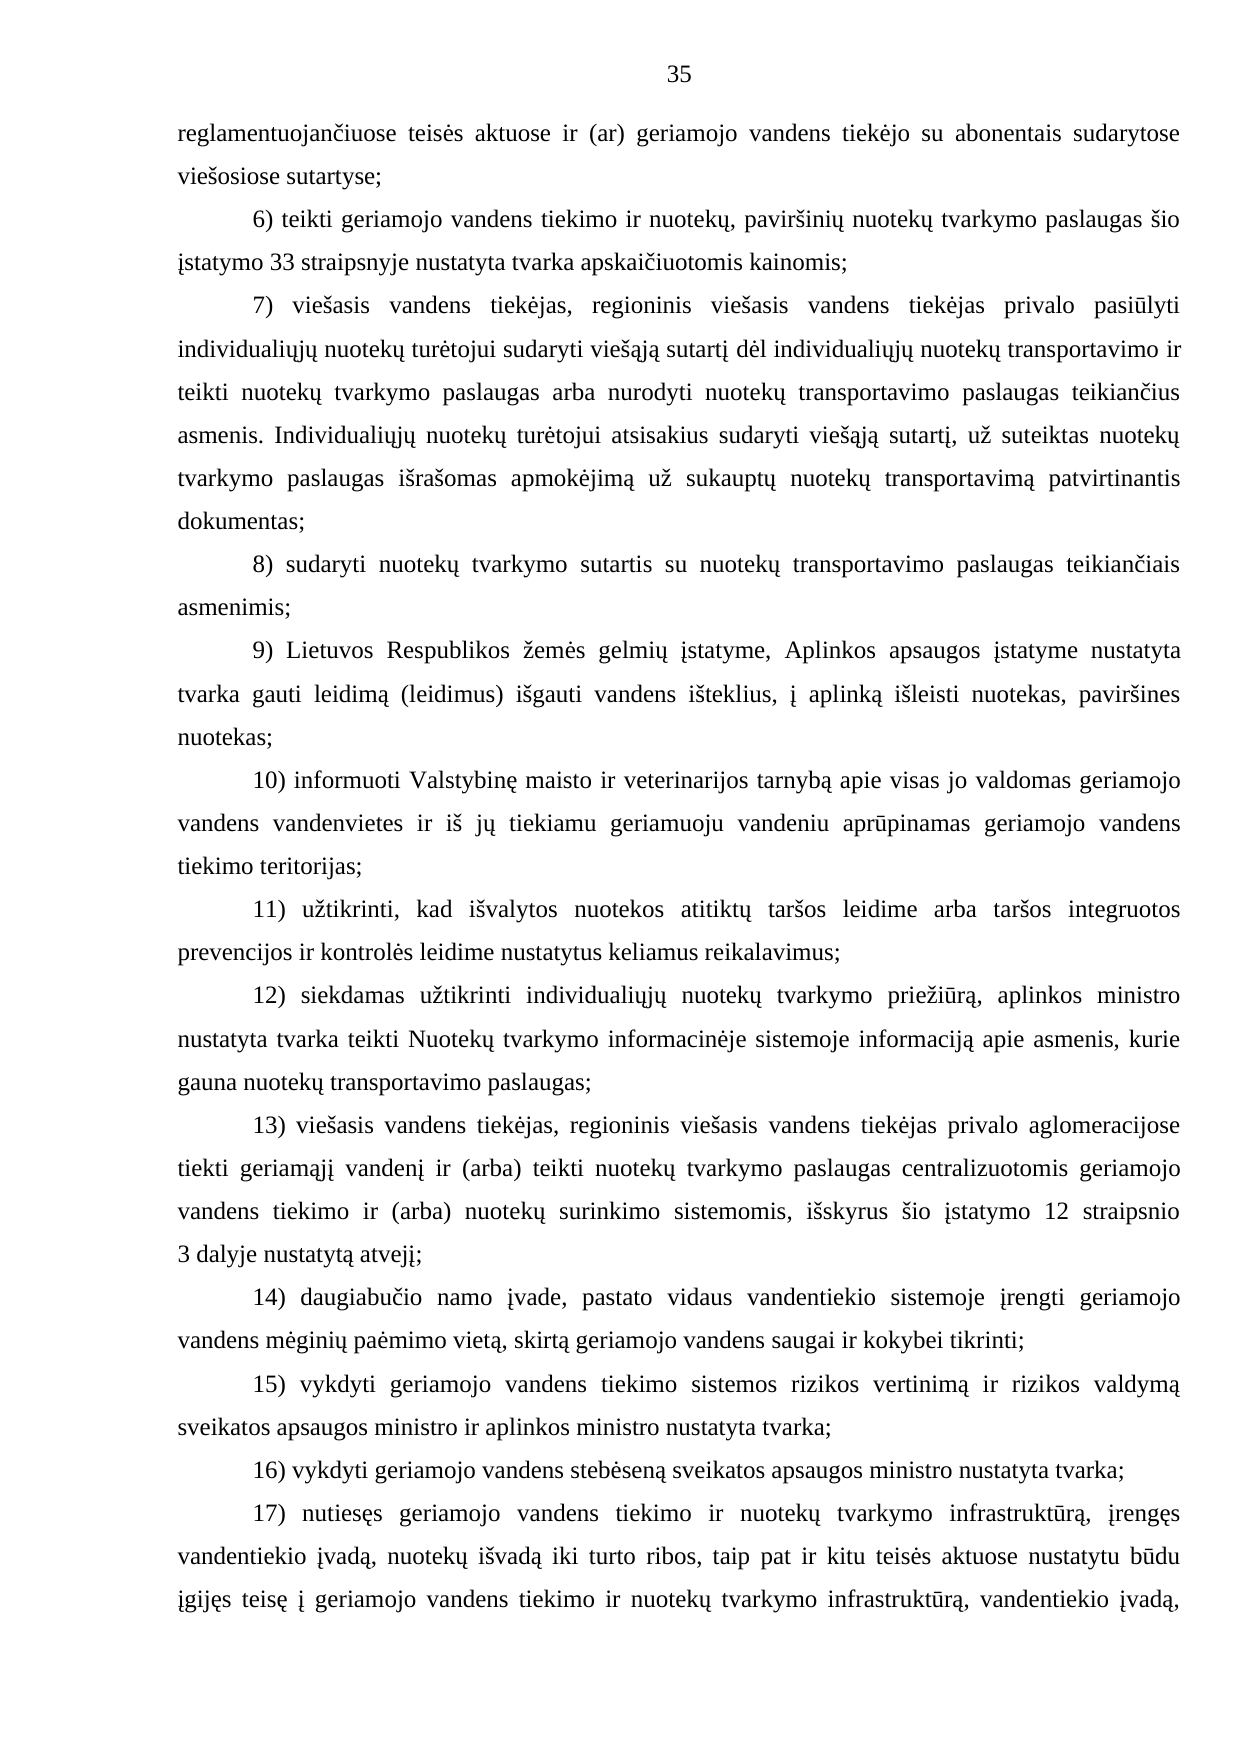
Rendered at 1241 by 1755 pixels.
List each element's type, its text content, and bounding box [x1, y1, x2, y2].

text reglamentuojančiuose teisės aktuose ir (ar) geriamojo vandens tiekėjo su abonentais sudarytose viešosiose sutartyse; [177, 118, 1181, 190]
text 15) vykdyti geriamojo vandens tiekimo sistemos rizikos vertinimą ir rizikos valdymą sveikatos apsaugos ministro ir aplinkos ministro nustatyta tvarka; [177, 1369, 1181, 1441]
text 7) viešasis vandens tiekėjas, regioninis viešasis vandens tiekėjas privalo pasiūlyti individualiųjų nuotekų turėtojui sudaryti viešąją sutartį dėl individualiųjų nuotekų transportavimo ir teikti nuotekų tvarkymo paslaugas arba nurodyti nuotekų transportavimo paslaugas teikiančius asmenis. Individualiųjų nuotekų turėtojui atsisakius sudaryti viešąją sutartį, už suteiktas nuotekų tvarkymo paslaugas išrašomas apmokėjimą už sukauptų nuotekų transportavimą patvirtinantis dokumentas; [177, 291, 1181, 535]
text 14) daugiabučio namo įvade, pastato vidaus vandentiekio sistemoje įrengti geriamojo vandens mėginių paėmimo vietą, skirtą geriamojo vandens saugai ir kokybei tikrinti; [177, 1282, 1181, 1354]
text 8) sudaryti nuotekų tvarkymo sutartis su nuotekų transportavimo paslaugas teikiančiais asmenimis; [177, 549, 1181, 621]
text 11) užtikrinti, kad išvalytos nuotekos atitiktų taršos leidime arba taršos integruotos prevencijos ir kontrolės leidime nustatytus keliamus reikalavimus; [177, 894, 1181, 966]
text 12) siekdamas užtikrinti individualiųjų nuotekų tvarkymo priežiūrą, aplinkos ministro nustatyta tvarka teikti Nuotekų tvarkymo informacinėje sistemoje informaciją apie asmenis, kurie gauna nuotekų transportavimo paslaugas; [177, 981, 1181, 1096]
text 6) teikti geriamojo vandens tiekimo ir nuotekų, paviršinių nuotekų tvarkymo paslaugas šio įstatymo 33 straipsnyje nustatyta tvarka apskaičiuotomis kainomis; [177, 204, 1181, 276]
text 10) informuoti Valstybinę maisto ir veterinarijos tarnybą apie visas jo valdomas geriamojo vandens vandenvietes ir iš jų tiekiamu geriamuoju vandeniu aprūpinamas geriamojo vandens tiekimo teritorijas; [177, 765, 1181, 880]
text 9) Lietuvos Respublikos žemės gelmių įstatyme, Aplinkos apsaugos įstatyme nustatyta tvarka gauti leidimą (leidimus) išgauti vandens išteklius, į aplinką išleisti nuotekas, paviršines nuotekas; [177, 636, 1181, 751]
text 16) vykdyti geriamojo vandens stebėseną sveikatos apsaugos ministro nustatyta tvarka; [177, 1455, 1181, 1484]
text 13) viešasis vandens tiekėjas, regioninis viešasis vandens tiekėjas privalo aglomeracijose tiekti geriamąjį vandenį ir (arba) teikti nuotekų tvarkymo paslaugas centralizuotomis geriamojo vandens tiekimo ir (arba) nuotekų surinkimo sistemomis, išskyrus šio įstatymo 12 straipsnio 3 dalyje nustatytą atvejį; [177, 1110, 1181, 1268]
text 17) nutiesęs geriamojo vandens tiekimo ir nuotekų tvarkymo infrastruktūrą, įrengęs vandentiekio įvadą, nuotekų išvadą iki turto ribos, taip pat ir kitu teisės aktuose nustatytu būdu įgijęs teisę į geriamojo vandens tiekimo ir nuotekų tvarkymo infrastruktūrą, vandentiekio įvadą, [177, 1498, 1181, 1613]
